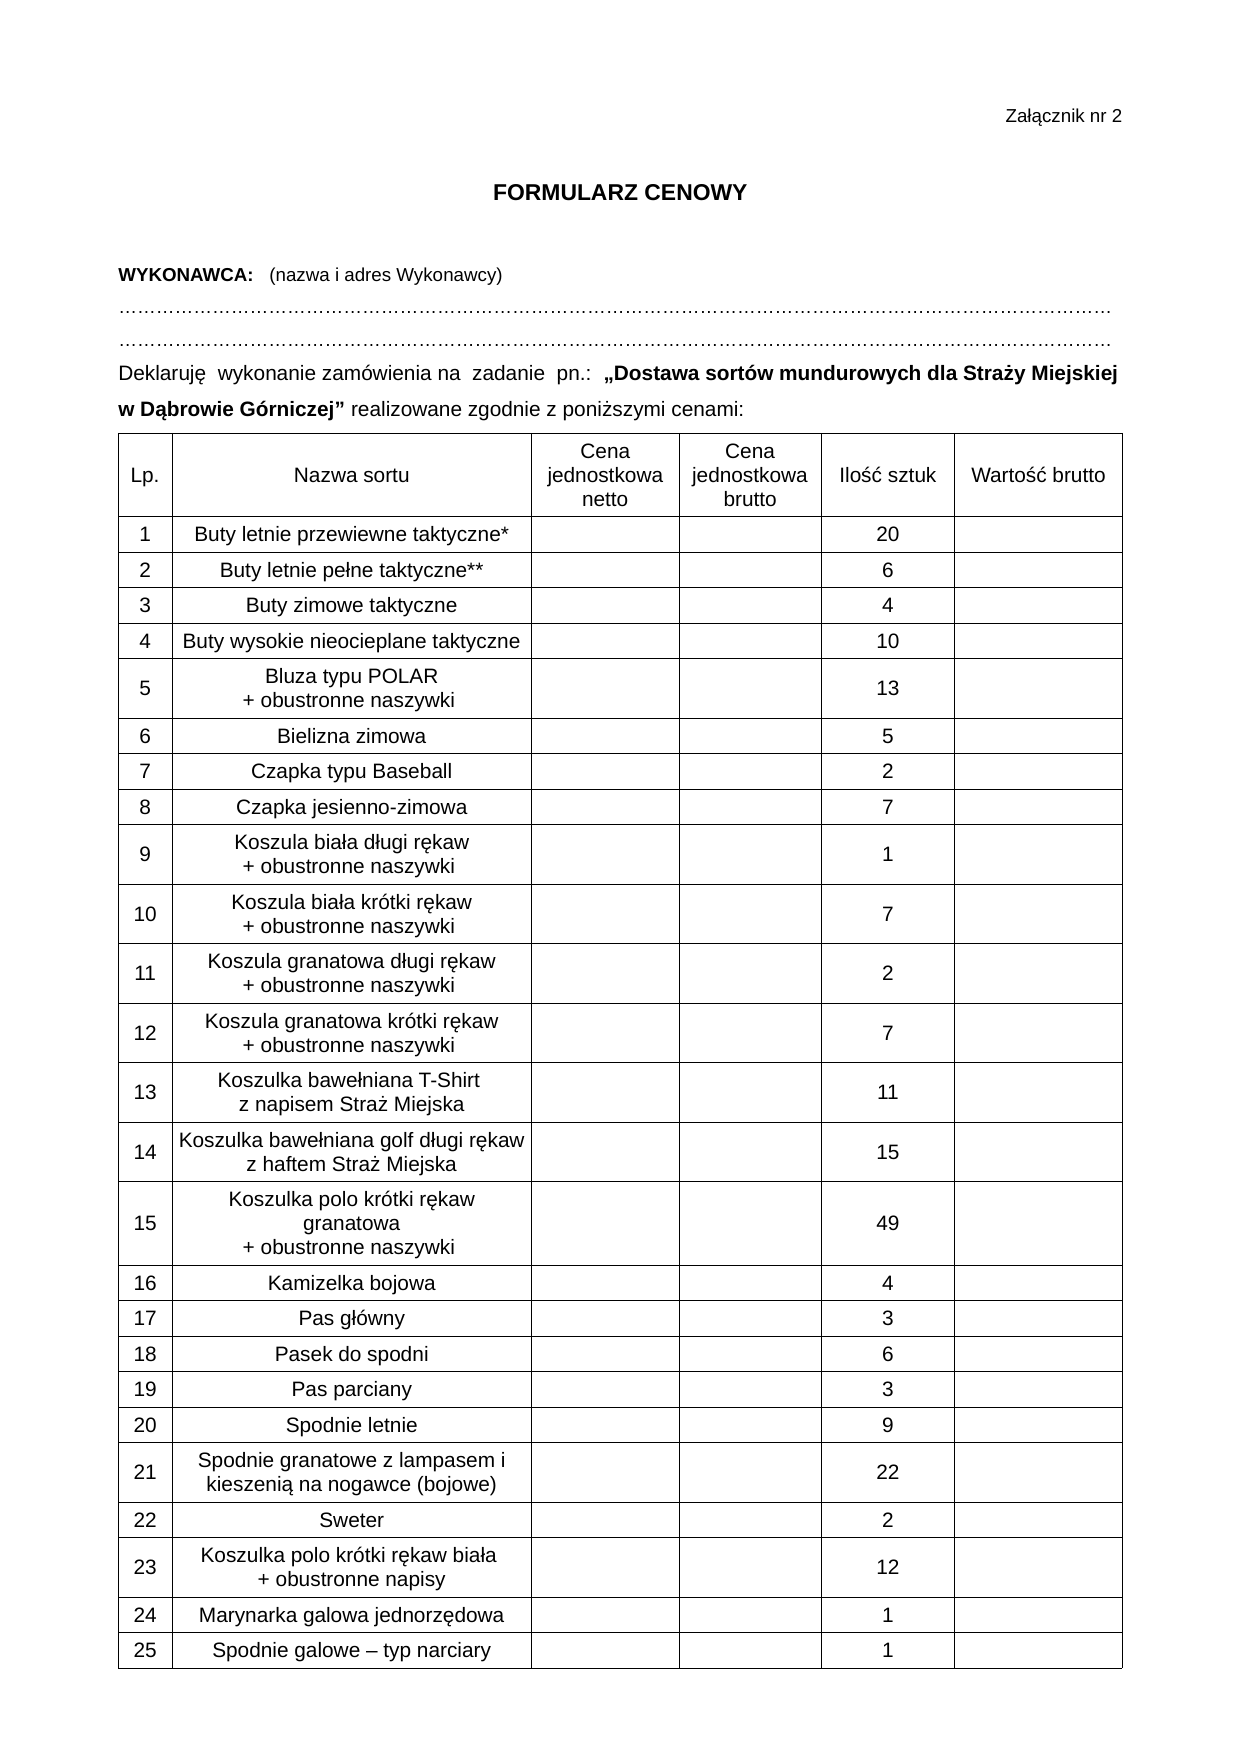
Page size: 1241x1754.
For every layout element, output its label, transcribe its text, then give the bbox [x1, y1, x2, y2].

table_cell 9 [822, 1408, 954, 1442]
table_cell 7 [822, 885, 954, 943]
table_cell [532, 1503, 679, 1537]
table_cell 12 [822, 1538, 954, 1597]
table_cell [680, 754, 821, 789]
table_cell [532, 1063, 679, 1122]
table_cell [532, 1538, 679, 1597]
table_cell Koszula granatowa długi rękaw + obustronne naszywki [173, 944, 531, 1003]
table_cell 7 [119, 754, 172, 789]
table_cell 3 [822, 1372, 954, 1407]
table_cell 24 [119, 1598, 172, 1632]
table_cell [680, 719, 821, 753]
table_cell [532, 1123, 679, 1181]
table_cell 7 [822, 790, 954, 824]
table_cell [955, 1538, 1122, 1597]
table_header Ilość sztuk [822, 434, 954, 516]
table_cell Buty zimowe taktyczne [173, 588, 531, 623]
table_cell 10 [119, 885, 172, 943]
table_cell [532, 754, 679, 789]
table_cell 22 [119, 1503, 172, 1537]
table_header Cena jednostkowa netto [532, 434, 679, 516]
table_cell 5 [119, 659, 172, 718]
table_cell 13 [119, 1063, 172, 1122]
table_cell Marynarka galowa jednorzędowa [173, 1598, 531, 1632]
table_cell [532, 1266, 679, 1300]
table_cell [680, 790, 821, 824]
table_cell [532, 1301, 679, 1336]
table_cell [680, 1598, 821, 1632]
table_cell 11 [822, 1063, 954, 1122]
text WYKONAWCA: (nazwa i adres Wykonawcy) ………………………………………………………………………………………………………………………………………………………………………………………………………………………………………………………………………………………… [118, 264, 1122, 350]
table_cell Spodnie galowe – typ narciary [173, 1633, 531, 1668]
table_cell [532, 825, 679, 884]
table_cell Czapka typu Baseball [173, 754, 531, 789]
table_cell [955, 885, 1122, 943]
table_cell [955, 944, 1122, 1003]
table_cell 17 [119, 1301, 172, 1336]
table_cell Koszulka bawełniana T-Shirt z napisem Straż Miejska [173, 1063, 531, 1122]
table_cell [955, 719, 1122, 753]
table_cell [532, 517, 679, 552]
table_cell 20 [822, 517, 954, 552]
table_cell Bielizna zimowa [173, 719, 531, 753]
table_header Nazwa sortu [173, 434, 531, 516]
table_cell 7 [822, 1004, 954, 1062]
table_cell [955, 825, 1122, 884]
table_cell [532, 719, 679, 753]
table_cell [680, 1372, 821, 1407]
table_cell [532, 1408, 679, 1442]
table_cell 10 [822, 624, 954, 658]
table_cell Koszulka bawełniana golf długi rękaw z haftem Straż Miejska [173, 1123, 531, 1181]
table_cell [955, 588, 1122, 623]
table_cell Buty letnie pełne taktyczne** [173, 553, 531, 587]
table_cell 2 [119, 553, 172, 587]
table_cell [955, 1408, 1122, 1442]
table_cell Bluza typu POLAR + obustronne naszywki [173, 659, 531, 718]
table_cell [532, 790, 679, 824]
table_cell [680, 659, 821, 718]
table_cell [532, 588, 679, 623]
table_cell 2 [822, 754, 954, 789]
table_cell [680, 1301, 821, 1336]
table_cell [955, 1443, 1122, 1502]
table_cell Koszula granatowa krótki rękaw + obustronne naszywki [173, 1004, 531, 1062]
table_cell 5 [822, 719, 954, 753]
table_cell 15 [119, 1182, 172, 1265]
table_cell [955, 1266, 1122, 1300]
table_cell 49 [822, 1182, 954, 1265]
table_cell [532, 1182, 679, 1265]
table_cell 22 [822, 1443, 954, 1502]
table_cell 9 [119, 825, 172, 884]
table_cell 1 [119, 517, 172, 552]
table_cell [680, 517, 821, 552]
table_cell 3 [119, 588, 172, 623]
table_cell [680, 825, 821, 884]
table_cell [955, 1633, 1122, 1668]
table_cell [680, 1123, 821, 1181]
table_cell 6 [822, 553, 954, 587]
table_cell [532, 659, 679, 718]
table_cell 6 [119, 719, 172, 753]
table_cell 4 [822, 588, 954, 623]
table_cell 1 [822, 1598, 954, 1632]
table_cell 21 [119, 1443, 172, 1502]
table_cell Spodnie granatowe z lampasem i kieszenią na nogawce (bojowe) [173, 1443, 531, 1502]
table_cell [680, 588, 821, 623]
table_cell 1 [822, 1633, 954, 1668]
table_cell 6 [822, 1337, 954, 1371]
table_cell [955, 659, 1122, 718]
table_cell [532, 1633, 679, 1668]
table_header Wartość brutto [955, 434, 1122, 516]
table_cell Czapka jesienno-zimowa [173, 790, 531, 824]
table_cell [955, 1301, 1122, 1336]
table_cell [532, 1004, 679, 1062]
table_cell Koszula biała długi rękaw + obustronne naszywki [173, 825, 531, 884]
table_cell [532, 553, 679, 587]
table_cell [680, 1443, 821, 1502]
table_cell Sweter [173, 1503, 531, 1537]
table_cell [955, 1337, 1122, 1371]
table_cell [680, 1266, 821, 1300]
table_cell 4 [119, 624, 172, 658]
table_cell [532, 944, 679, 1003]
table_cell [955, 553, 1122, 587]
table_cell 23 [119, 1538, 172, 1597]
text FORMULARZ CENOWY [118, 179, 1122, 205]
table_cell Pas główny [173, 1301, 531, 1336]
table_cell [955, 1598, 1122, 1632]
table_cell [955, 790, 1122, 824]
table_cell [680, 1503, 821, 1537]
table_cell 16 [119, 1266, 172, 1300]
table_cell 25 [119, 1633, 172, 1668]
table_cell [680, 624, 821, 658]
table_cell 3 [822, 1301, 954, 1336]
table_cell Kamizelka bojowa [173, 1266, 531, 1300]
table_cell 12 [119, 1004, 172, 1062]
table_cell 2 [822, 1503, 954, 1537]
table_cell 18 [119, 1337, 172, 1371]
table_cell 11 [119, 944, 172, 1003]
table_cell [532, 624, 679, 658]
table_cell [680, 1408, 821, 1442]
table_cell [955, 1123, 1122, 1181]
table_header Lp. [119, 434, 172, 516]
text Załącznik nr 2 [118, 105, 1122, 126]
table_cell [680, 885, 821, 943]
table_cell [680, 1538, 821, 1597]
table_cell [680, 1337, 821, 1371]
table_header Cena jednostkowa brutto [680, 434, 821, 516]
table_cell [955, 1004, 1122, 1062]
table_cell Koszulka polo krótki rękaw biała + obustronne napisy [173, 1538, 531, 1597]
table_cell [955, 1182, 1122, 1265]
table_cell 13 [822, 659, 954, 718]
table_cell [532, 1443, 679, 1502]
table_cell [680, 1004, 821, 1062]
table_cell [680, 1633, 821, 1668]
table_cell [680, 553, 821, 587]
table_cell Pas parciany [173, 1372, 531, 1407]
table_cell [680, 1182, 821, 1265]
text Deklaruję wykonanie zamówienia na zadanie pn.: „Dostawa sortów mundurowych dla Straży Miejskiej w Dąbrowie Górniczej” realizowane zgodnie z poniższymi cenami: [118, 361, 1122, 421]
table_cell [955, 1372, 1122, 1407]
table_cell Koszula biała krótki rękaw + obustronne naszywki [173, 885, 531, 943]
table_cell [955, 517, 1122, 552]
table_cell [532, 1337, 679, 1371]
table_cell Buty wysokie nieocieplane taktyczne [173, 624, 531, 658]
table_cell [680, 944, 821, 1003]
table_cell 15 [822, 1123, 954, 1181]
table_cell [532, 885, 679, 943]
table_cell [955, 1503, 1122, 1537]
table_cell [955, 754, 1122, 789]
table_cell Buty letnie przewiewne taktyczne* [173, 517, 531, 552]
table_cell 8 [119, 790, 172, 824]
table_cell 2 [822, 944, 954, 1003]
table_cell [955, 1063, 1122, 1122]
table_cell [955, 624, 1122, 658]
table_cell [532, 1372, 679, 1407]
table_cell 1 [822, 825, 954, 884]
table_cell Pasek do spodni [173, 1337, 531, 1371]
table_cell 14 [119, 1123, 172, 1181]
table_cell 19 [119, 1372, 172, 1407]
table_cell Spodnie letnie [173, 1408, 531, 1442]
table_cell 20 [119, 1408, 172, 1442]
table_cell 4 [822, 1266, 954, 1300]
table_cell [532, 1598, 679, 1632]
table_cell [680, 1063, 821, 1122]
table_cell Koszulka polo krótki rękaw granatowa + obustronne naszywki [173, 1182, 531, 1265]
